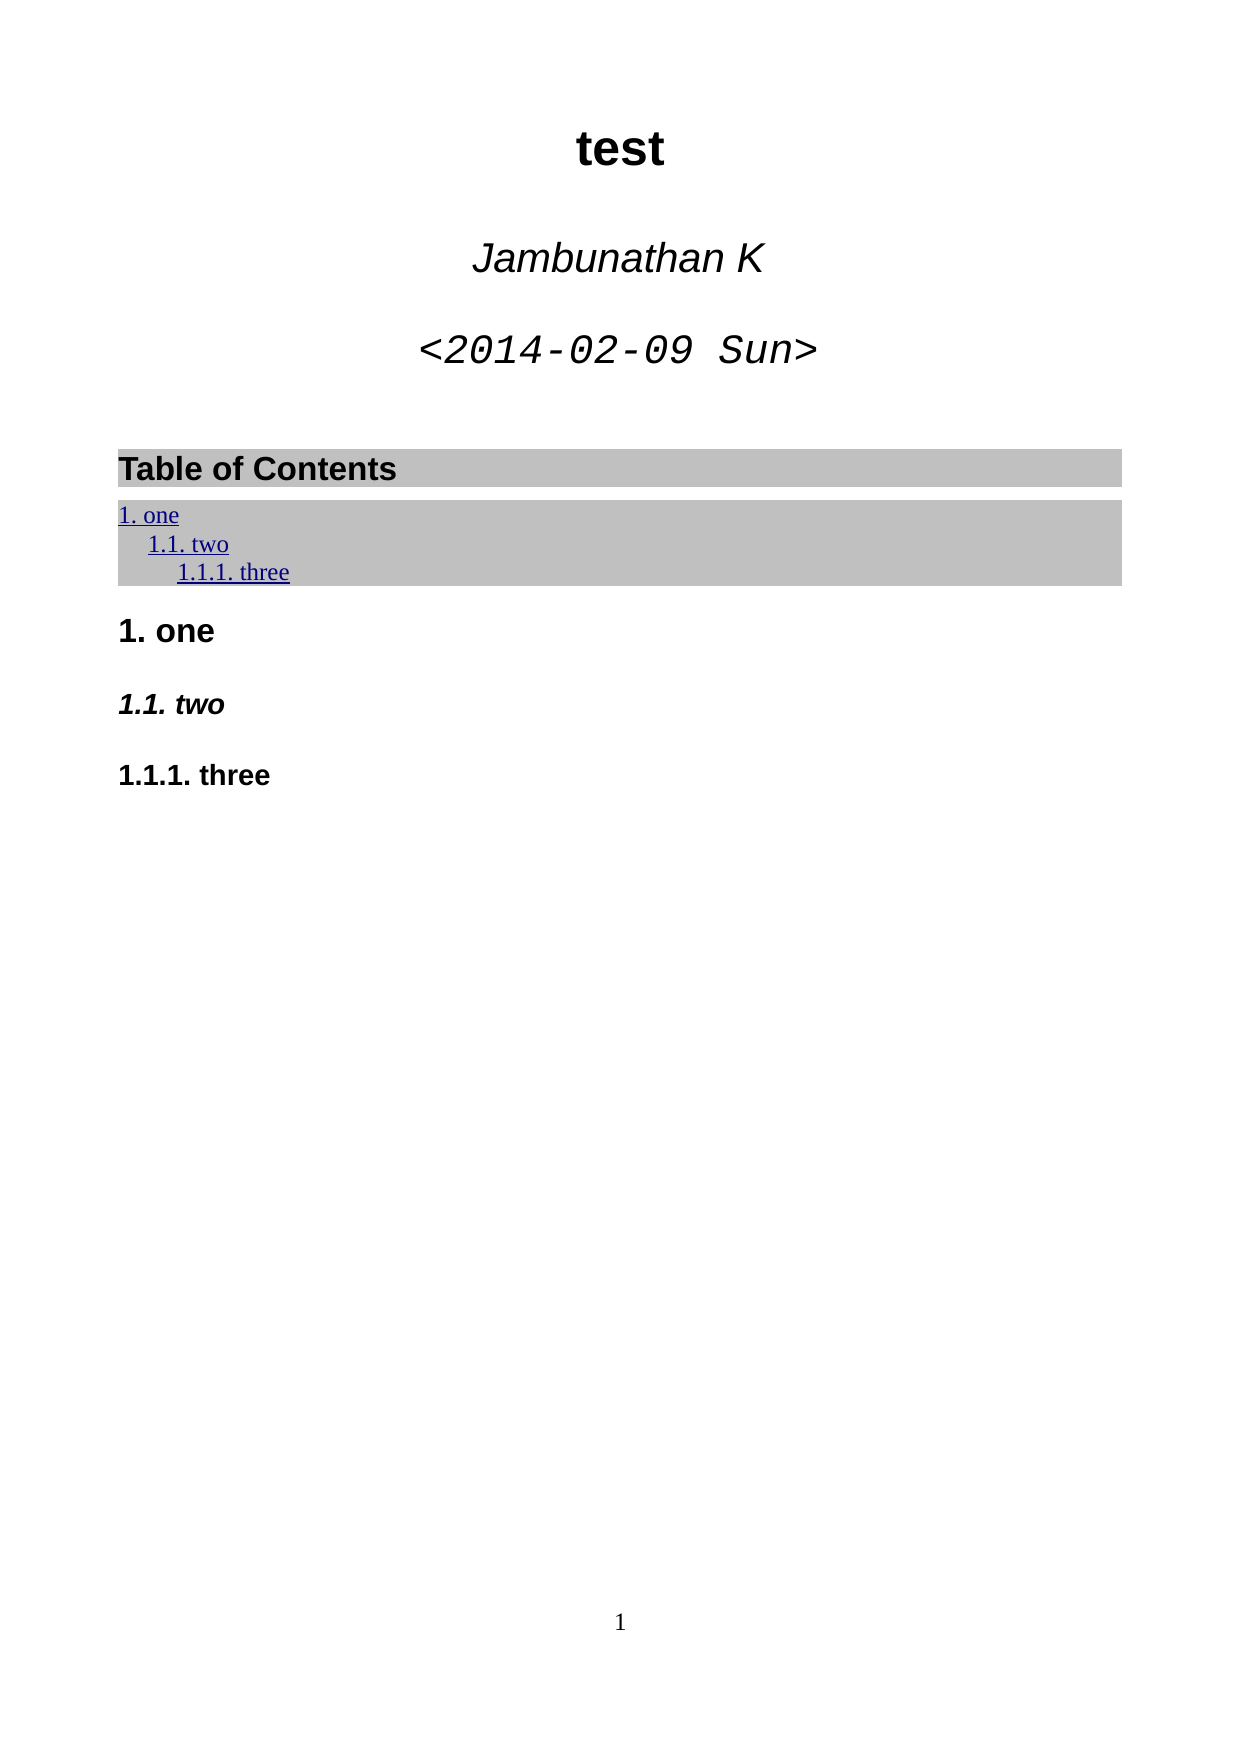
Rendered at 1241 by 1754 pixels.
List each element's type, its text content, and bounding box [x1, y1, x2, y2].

subtitle two [118, 687, 1122, 721]
subtitle <2014-02-09 Sun> [118, 329, 1122, 376]
text 1.1. two [148, 529, 1122, 557]
subtitle Table of Contents [118, 449, 1122, 487]
text 1. one [118, 500, 1122, 529]
title test [118, 118, 1122, 176]
subtitle one [118, 611, 1122, 650]
text 1.1.1. three [177, 557, 1122, 586]
subtitle three [118, 758, 1122, 792]
subtitle Jambunathan K [118, 233, 1122, 281]
